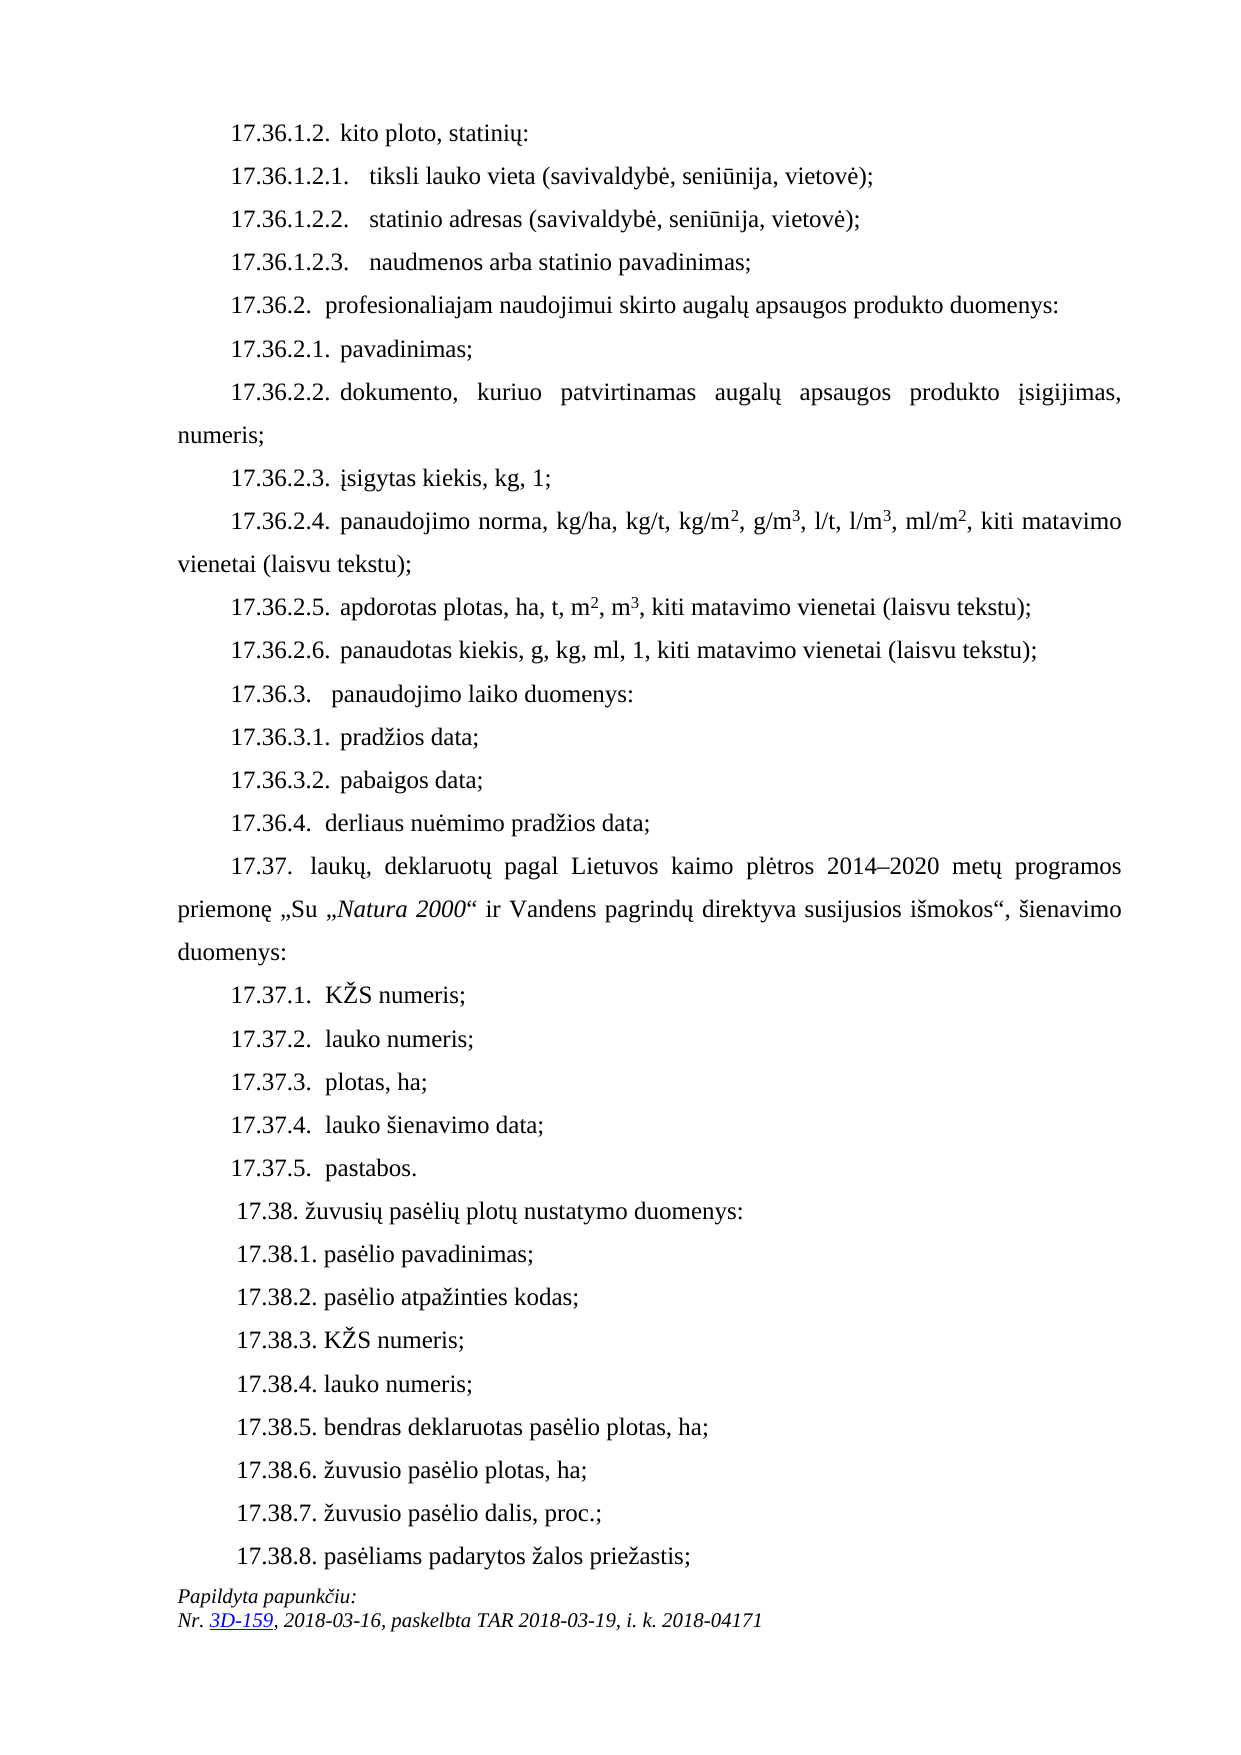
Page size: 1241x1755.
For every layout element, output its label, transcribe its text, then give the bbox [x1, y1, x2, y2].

text 17.36.3.1. pradžios data; [177, 722, 1122, 751]
text 17.37.2. lauko numeris; [177, 1024, 1122, 1052]
text 17.36.4. derliaus nuėmimo pradžios data; [177, 808, 1122, 837]
text 17.36.1.2.3. naudmenos arba statinio pavadinimas; [177, 247, 1122, 276]
text 17.38.5. bendras deklaruotas pasėlio plotas, ha; [177, 1412, 1122, 1441]
text 17.37.3. plotas, ha; [177, 1067, 1122, 1096]
text 17.36.2. profesionaliajam naudojimui skirto augalų apsaugos produkto duomenys: [177, 291, 1122, 319]
text 17.36.2.2. dokumento, kuriuo patvirtinamas augalų apsaugos produkto įsigijimas, numeris; [177, 377, 1122, 449]
text 17.38.8. pasėliams padarytos žalos priežastis; [177, 1541, 1122, 1570]
text 17.38.2. pasėlio atpažinties kodas; [177, 1282, 1122, 1311]
text 17.38.3. KŽS numeris; [177, 1326, 1122, 1354]
text 17.36.2.3. įsigytas kiekis, kg, 1; [177, 463, 1122, 492]
text 17.36.2.6. panaudotas kiekis, g, kg, ml, 1, kiti matavimo vienetai (laisvu tekstu); [177, 636, 1122, 664]
text 17.37.1. KŽS numeris; [177, 981, 1122, 1009]
text Nr. 3D-159, 2018-03-16, paskelbta TAR 2018-03-19, i. k. 2018-04171 [177, 1608, 1122, 1632]
text 17.36.2.4. panaudojimo norma, kg/ha, kg/t, kg/m2, g/m3, l/t, l/m3, ml/m2, kiti matavimo vienetai (laisvu tekstu); [177, 506, 1122, 578]
text Papildyta papunkčiu: [177, 1584, 1122, 1608]
text 17.36.2.1. pavadinimas; [177, 334, 1122, 362]
text 17.36.1.2. kito ploto, statinių: [177, 118, 1122, 147]
text 17.38.7. žuvusio pasėlio dalis, proc.; [177, 1498, 1122, 1527]
text 17.37.5. pastabos. [177, 1153, 1122, 1182]
text 17.36.1.2.2. statinio adresas (savivaldybė, seniūnija, vietovė); [177, 204, 1122, 233]
text 17.36.3. panaudojimo laiko duomenys: [177, 679, 1122, 707]
text 17.36.1.2.1. tiksli lauko vieta (savivaldybė, seniūnija, vietovė); [177, 161, 1122, 190]
text 17.36.2.5. apdorotas plotas, ha, t, m2, m3, kiti matavimo vienetai (laisvu tekstu); [177, 592, 1122, 621]
text 17.38.6. žuvusio pasėlio plotas, ha; [177, 1455, 1122, 1484]
text 17.37. laukų, deklaruotų pagal Lietuvos kaimo plėtros 2014–2020 metų programos priemonę „Su „Natura 2000“ ir Vandens pagrindų direktyva susijusios išmokos“, šienavimo duomenys: [177, 851, 1122, 966]
text 17.38.4. lauko numeris; [177, 1369, 1122, 1397]
text 17.37.4. lauko šienavimo data; [177, 1110, 1122, 1139]
text 17.38.1. pasėlio pavadinimas; [177, 1239, 1122, 1268]
text 17.36.3.2. pabaigos data; [177, 765, 1122, 794]
text 17.38. žuvusių pasėlių plotų nustatymo duomenys: [177, 1196, 1122, 1225]
